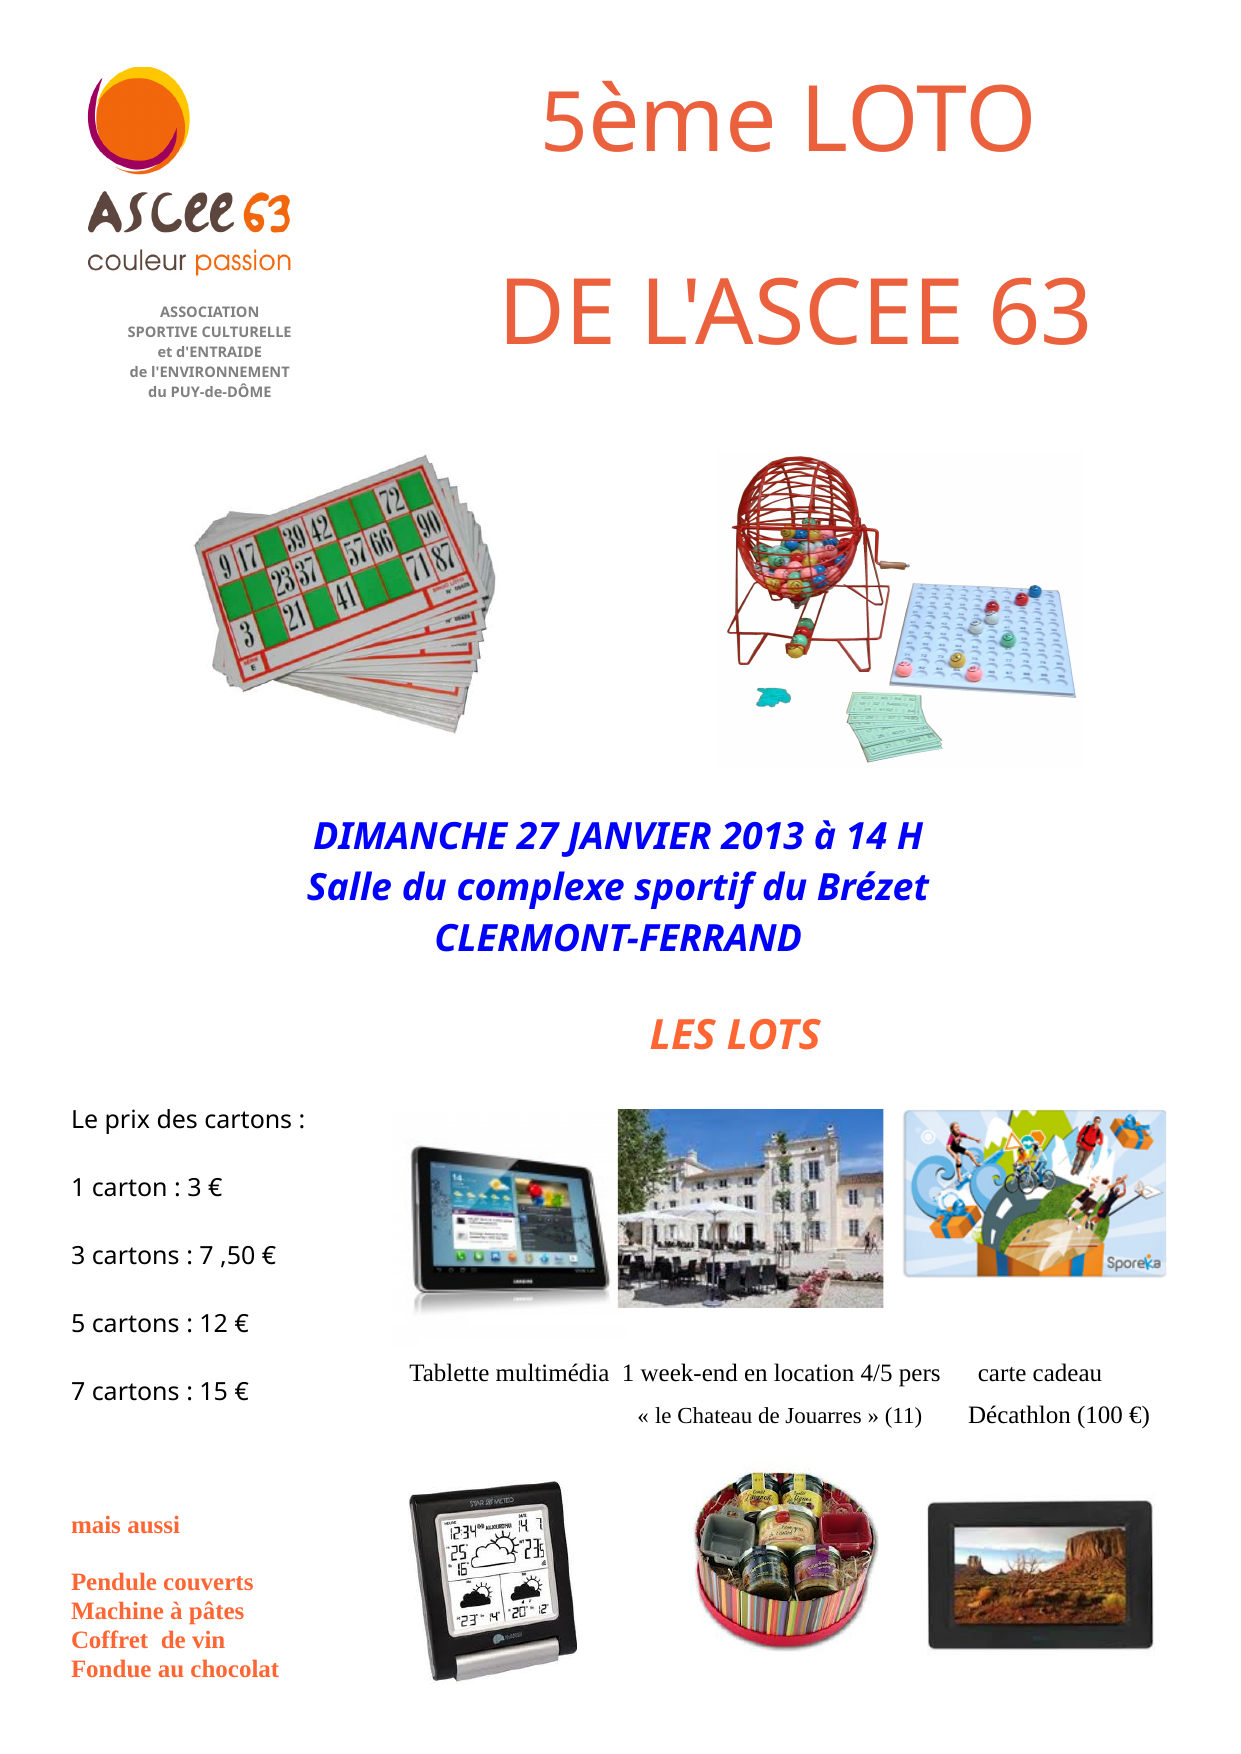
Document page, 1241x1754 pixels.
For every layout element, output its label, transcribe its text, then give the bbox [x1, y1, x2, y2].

table_header Tablette multimédia 1 week-end en location 4/5 pers carte cadeau « le Chateau de Jouarres » (11) Décathlon (100 €) [391, 1061, 1176, 1689]
picture [688, 1461, 879, 1652]
text Salle du complexe sportif du Brézet [65, 860, 1175, 911]
picture [717, 451, 1085, 768]
text DE L'ASCEE 63 [350, 246, 1175, 371]
subtitle et d'ENTRAIDE [71, 342, 348, 362]
text SPORTIVE CULTURELLE [71, 322, 348, 342]
text CLERMONT-FERRAND [65, 911, 1175, 962]
picture [87, 67, 291, 276]
picture [408, 1480, 578, 1684]
subtitle du PUY-de-DÔME [71, 382, 348, 402]
text ASSOCIATION [71, 302, 348, 322]
text de l'ENVIRONNEMENT [71, 362, 348, 382]
picture [927, 1461, 1156, 1690]
text LES LOTS [299, 1005, 1175, 1061]
picture [157, 444, 506, 749]
text DIMANCHE 27 JANVIER 2013 à 14 H [65, 809, 1175, 860]
picture [902, 1109, 1167, 1278]
text 5ème LOTO [299, 53, 1175, 178]
picture [393, 1109, 884, 1348]
table_header Le prix des cartons : 1 carton : 3 € 3 cartons : 7 ,50 € 5 cartons : 12 € 7 cartons : 15 € mais aussi Pendule couverts Machine à pâtes Coffret de vin Fondue au chocolat [65, 1061, 391, 1689]
